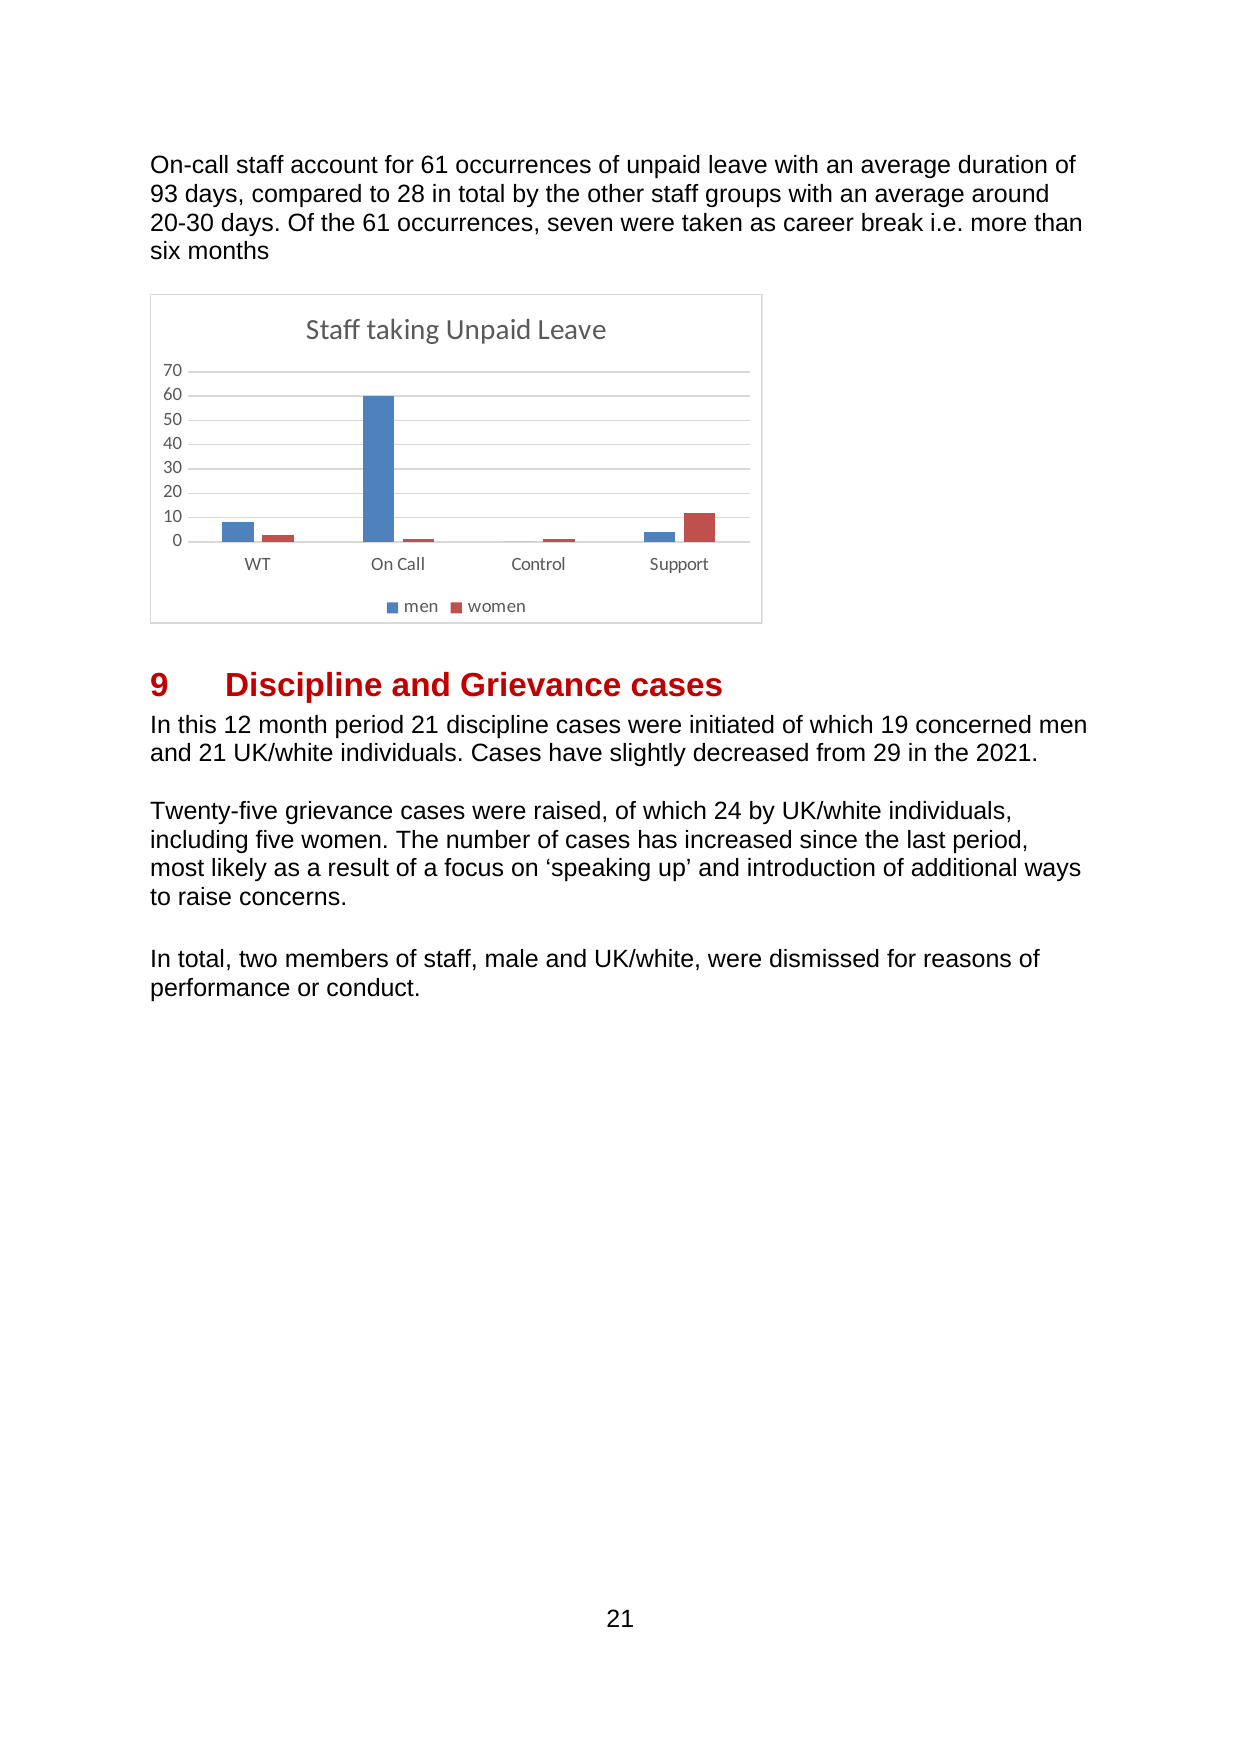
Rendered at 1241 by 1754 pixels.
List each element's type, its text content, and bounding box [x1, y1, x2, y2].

text In this 12 month period 21 discipline cases were initiated of which 19 concerned men and 21 UK/white individuals. Cases have slightly decreased from 29 in the 2021. [150, 709, 1090, 767]
text In total, two members of staff, male and UK/white, were dismissed for reasons of performance or conduct. [150, 944, 1090, 1002]
subtitle 9 Discipline and Grievance cases [150, 665, 1090, 704]
text Twenty-five grievance cases were raised, of which 24 by UK/white individuals, including five women. The number of cases has increased since the last period, most likely as a result of a focus on ‘speaking up’ and introduction of additional ways to raise concerns. [150, 796, 1090, 911]
text On-call staff account for 61 occurrences of unpaid leave with an average duration of 93 days, compared to 28 in total by the other staff groups with an average around 20-30 days. Of the 61 occurrences, seven were taken as career break i.e. more than six months [150, 150, 1090, 265]
